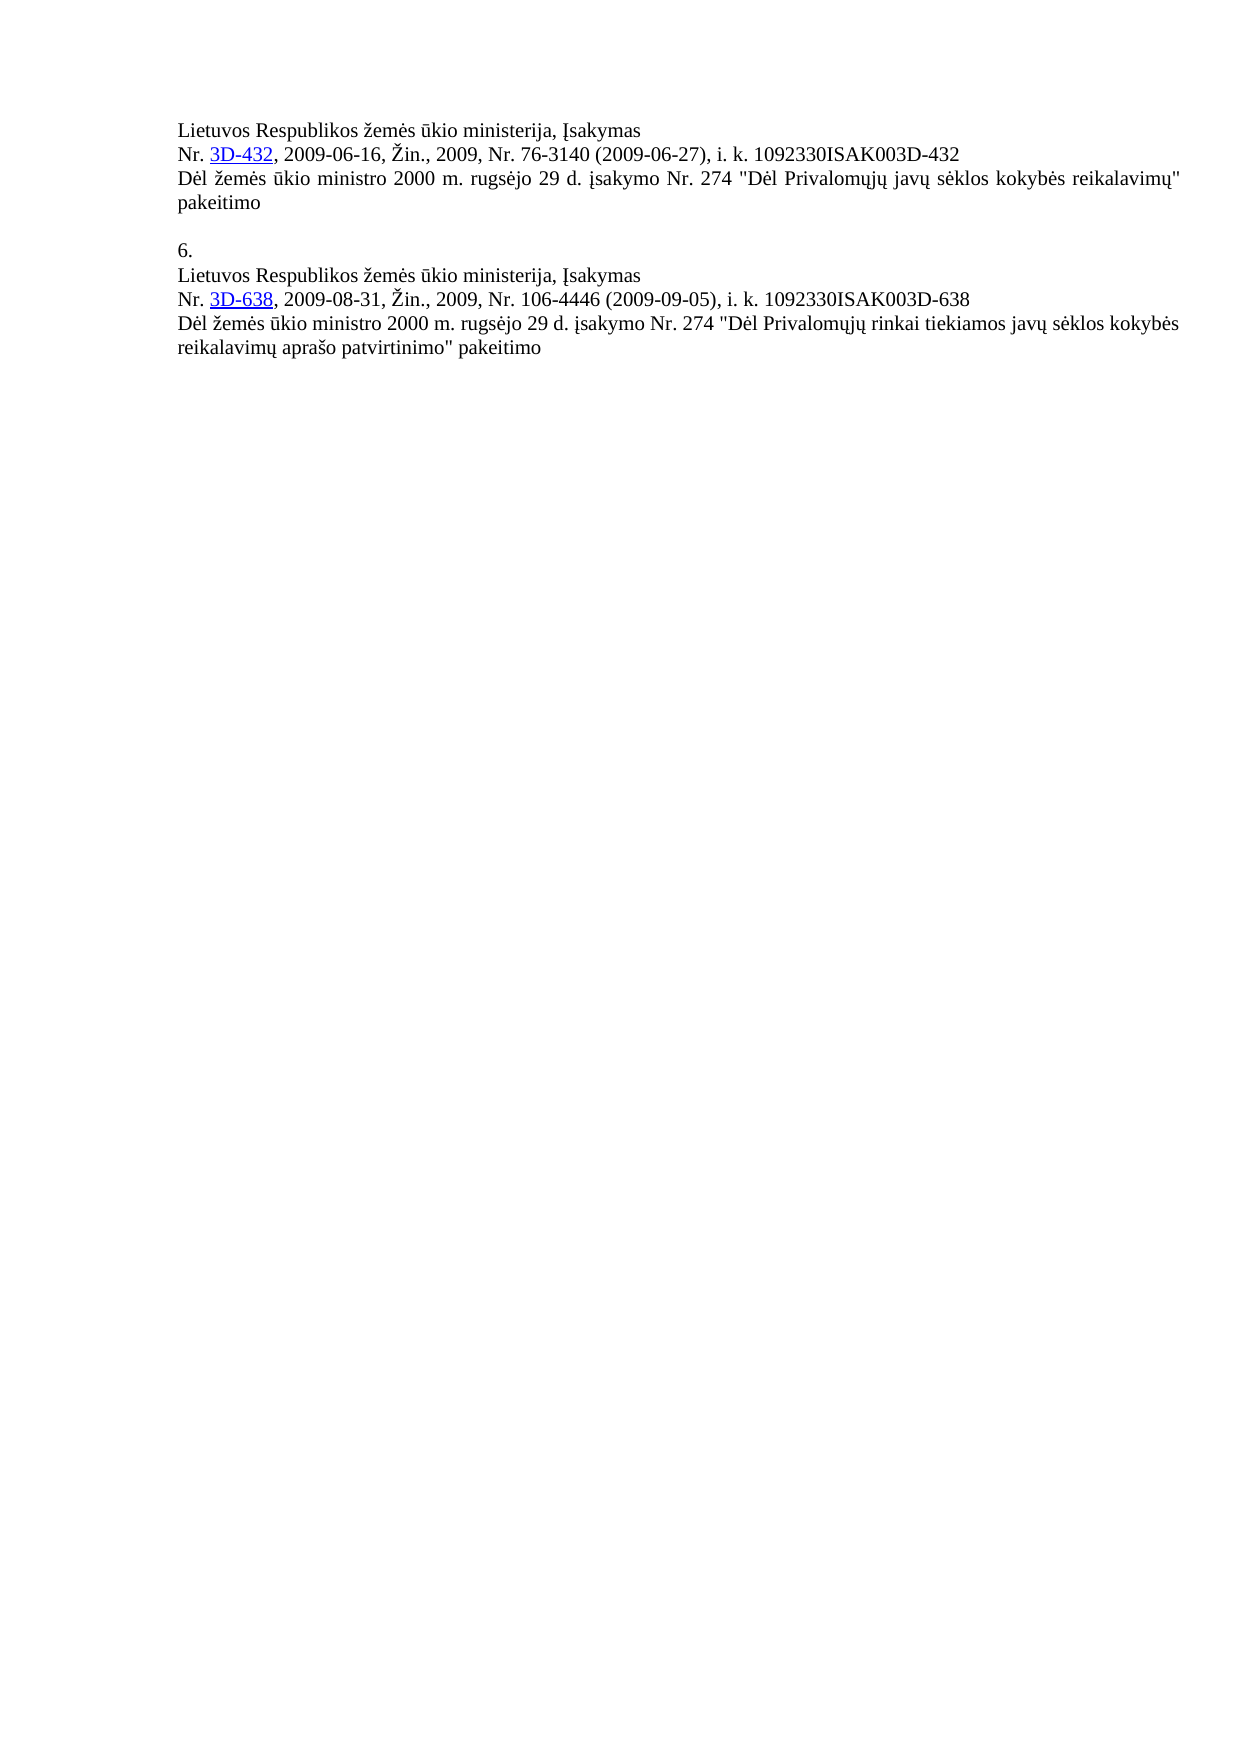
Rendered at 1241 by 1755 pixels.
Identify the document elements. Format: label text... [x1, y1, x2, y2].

text Dėl žemės ūkio ministro 2000 m. rugsėjo 29 d. įsakymo Nr. 274 "Dėl Privalomųjų javų sėklos kokybės reikalavimų" pakeitimo [177, 166, 1181, 214]
text Dėl žemės ūkio ministro 2000 m. rugsėjo 29 d. įsakymo Nr. 274 "Dėl Privalomųjų rinkai tiekiamos javų sėklos kokybės reikalavimų aprašo patvirtinimo" pakeitimo [177, 311, 1181, 359]
text Lietuvos Respublikos žemės ūkio ministerija, Įsakymas [177, 118, 1181, 142]
text 6. [177, 238, 1181, 262]
text Nr. 3D-432, 2009-06-16, Žin., 2009, Nr. 76-3140 (2009-06-27), i. k. 1092330ISAK003D-432 [177, 142, 1181, 166]
text Lietuvos Respublikos žemės ūkio ministerija, Įsakymas [177, 262, 1181, 287]
text Nr. 3D-638, 2009-08-31, Žin., 2009, Nr. 106-4446 (2009-09-05), i. k. 1092330ISAK003D-638 [177, 287, 1181, 311]
